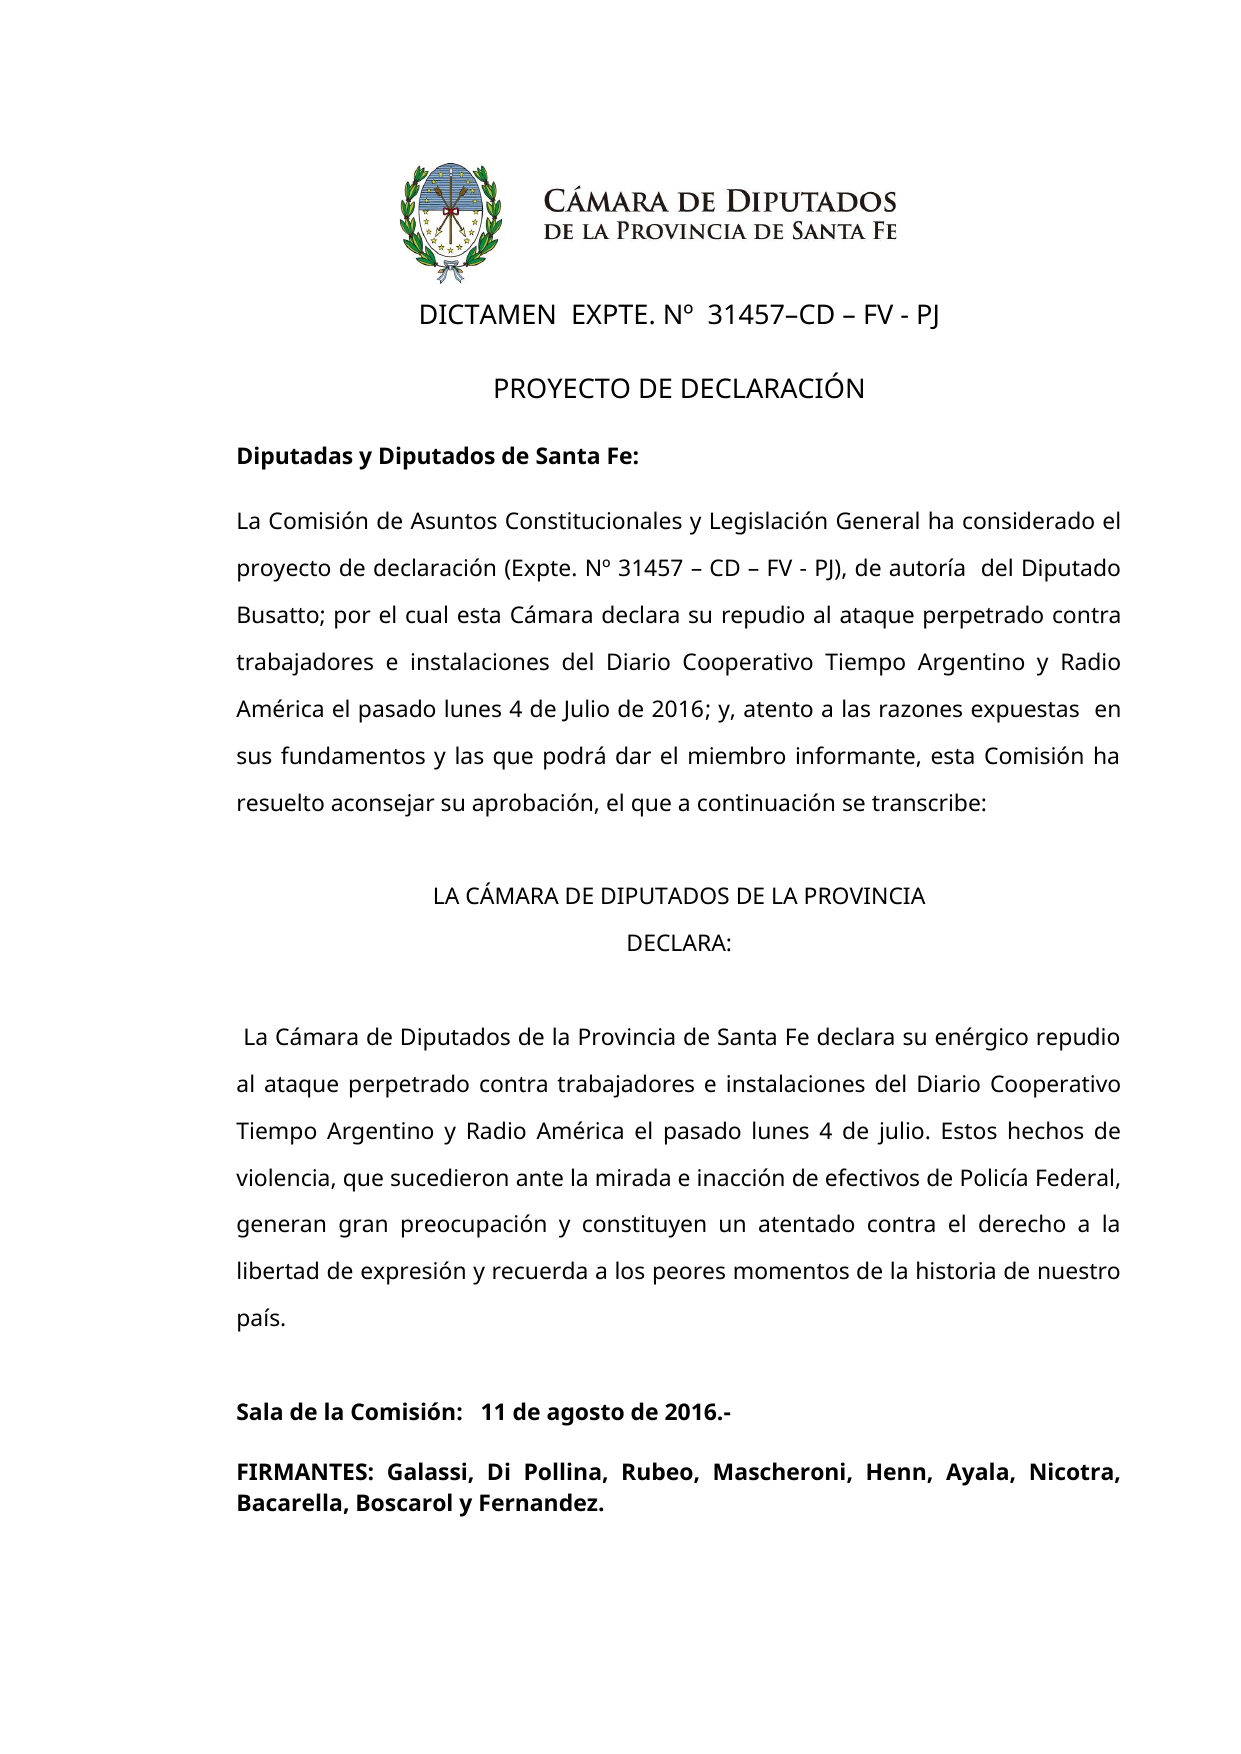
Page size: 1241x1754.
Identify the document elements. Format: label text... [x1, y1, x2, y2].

picture [399, 163, 897, 288]
text FIRMANTES: Galassi, Di Pollina, Rubeo, Mascheroni, Henn, Ayala, Nicotra, Bacarella, Boscarol y Fernandez. [236, 1456, 1122, 1518]
text La Comisión de Asuntos Constitucionales y Legislación General ha considerado el proyecto de declaración (Expte. Nº 31457 – CD – FV - PJ), de autoría del Diputado Busatto; por el cual esta Cámara declara su repudio al ataque perpetrado contra trabajadores e instalaciones del Diario Cooperativo Tiempo Argentino y Radio América el pasado lunes 4 de Julio de 2016; y, atento a las razones expuestas en sus fundamentos y las que podrá dar el miembro informante, esta Comisión ha resuelto aconsejar su aprobación, el que a continuación se transcribe: [236, 505, 1122, 818]
text LA CÁMARA DE DIPUTADOS DE LA PROVINCIA [236, 880, 1122, 912]
text DECLARA: [236, 927, 1122, 958]
text La Cámara de Diputados de la Provincia de Santa Fe declara su enérgico repudio al ataque perpetrado contra trabajadores e instalaciones del Diario Cooperativo Tiempo Argentino y Radio América el pasado lunes 4 de julio. Estos hechos de violencia, que sucedieron ante la mirada e inacción de efectivos de Policía Federal, generan gran preocupación y constituyen un atentado contra el derecho a la libertad de expresión y recuerda a los peores momentos de la historia de nuestro país. [236, 1021, 1122, 1333]
text DICTAMEN EXPTE. Nº 31457–CD – FV - PJ [236, 295, 1122, 332]
text PROYECTO DE DECLARACIÓN [236, 369, 1122, 406]
text Diputadas y Diputados de Santa Fe: [236, 440, 1122, 471]
text Sala de la Comisión: 11 de agosto de 2016.- [236, 1396, 1122, 1427]
